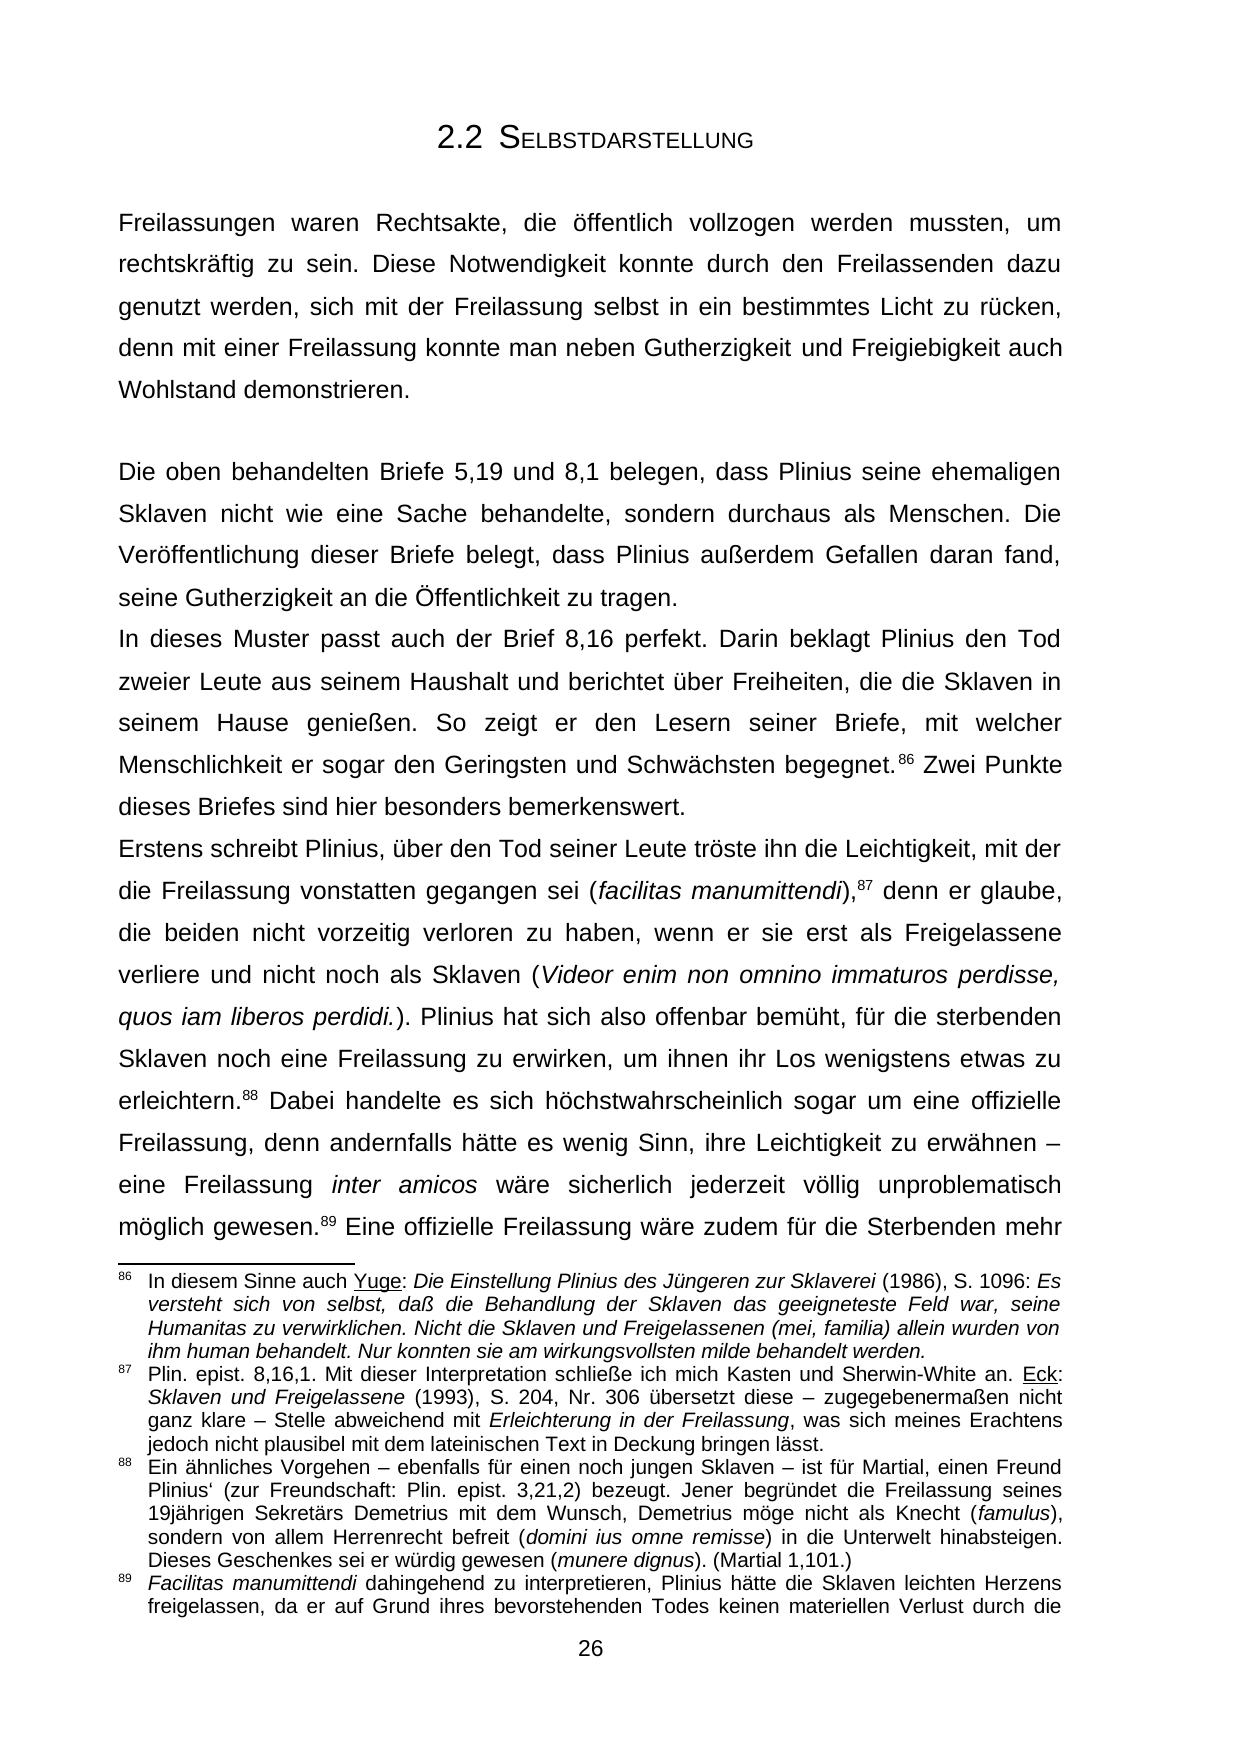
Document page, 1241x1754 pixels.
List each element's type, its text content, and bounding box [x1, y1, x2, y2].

text In diesem Sinne auch Yuge: Die Einstellung Plinius des Jüngeren zur Sklaverei (1986), S. 1096: Es versteht sich von selbst, daß die Behandlung der Sklaven das geeigneteste Feld war, seine Humanitas zu verwirklichen. Nicht die Sklaven und Freigelassenen (mei, familia) allein wurden von ihm human behandelt. Nur konnten sie am wirkungsvollsten milde behandelt werden. [118, 1270, 1063, 1363]
text Plin. epist. 8,16,1. Mit dieser Interpretation schließe ich mich Kasten und Sherwin-White an. Eck: Sklaven und Freigelassene (1993), S. 204, Nr. 306 übersetzt diese – zugegebenermaßen nicht ganz klare – Stelle abweichend mit Erleichterung in der Freilassung, was sich meines Erachtens jedoch nicht plausibel mit dem lateinischen Text in Deckung bringen lässt. [118, 1363, 1063, 1456]
text Freilassungen waren Rechtsakte, die öffentlich vollzogen werden mussten, um rechtskräftig zu sein. Diese Notwendigkeit konnte durch den Freilassenden dazu genutzt werden, sich mit der Freilassung selbst in ein bestimmtes Licht zu rücken, denn mit einer Freilassung konnte man neben Gutherzigkeit und Freigiebigkeit auch Wohlstand demonstrieren. [118, 208, 1063, 404]
text Die oben behandelten Briefe 5,19 und 8,1 belegen, dass Plinius seine ehemaligen Sklaven nicht wie eine Sache behandelte, sondern durchaus als Menschen. Die Veröffentlichung dieser Briefe belegt, dass Plinius außerdem Gefallen daran fand, seine Gutherzigkeit an die Öffentlichkeit zu tragen. In dieses Muster passt auch der Brief 8,16 perfekt. Darin beklagt Plinius den Tod zweier Leute aus seinem Haushalt und berichtet über Freiheiten, die die Sklaven in seinem Hause genießen. So zeigt er den Lesern seiner Briefe, mit welcher Menschlichkeit er sogar den Geringsten und Schwächsten begegnet. Zwei Punkte dieses Briefes sind hier besonders bemerkenswert. Erstens schreibt Plinius, über den Tod seiner Leute tröste ihn die Leichtigkeit, mit der die Freilassung vonstatten gegangen sei (facilitas manumittendi), denn er glaube, die beiden nicht vorzeitig verloren zu haben, wenn er sie erst als Freigelassene verliere und nicht noch als Sklaven (Videor enim non omnino immaturos perdisse, quos iam liberos perdidi.). Plinius hat sich also offenbar bemüht, für die sterbenden Sklaven noch eine Freilassung zu erwirken, um ihnen ihr Los wenigstens etwas zu erleichtern. Dabei handelte es sich höchstwahrscheinlich sogar um eine offizielle Freilassung, denn andernfalls hätte es wenig Sinn, ihre Leichtigkeit zu erwähnen – eine Freilassung inter amicos wäre sicherlich jederzeit völlig unproblematisch möglich gewesen. Eine offizielle Freilassung wäre zudem für die Sterbenden mehr [118, 457, 1063, 1241]
text Ein ähnliches Vorgehen – ebenfalls für einen noch jungen Sklaven – ist für Martial, einen Freund Plinius‘ (zur Freundschaft: Plin. epist. 3,21,2) bezeugt. Jener begründet die Freilassung seines 19jährigen Sekretärs Demetrius mit dem Wunsch, Demetrius möge nicht als Knecht (famulus), sondern von allem Herrenrecht befreit (domini ius omne remisse) in die Unterwelt hinabsteigen. Dieses Geschenkes sei er würdig gewesen (munere dignus). (Martial 1,101.) [118, 1456, 1063, 1572]
text Facilitas manumittendi dahingehend zu interpretieren, Plinius hätte die Sklaven leichten Herzens freigelassen, da er auf Grund ihres bevorstehenden Todes keinen materiellen Verlust durch die [118, 1572, 1063, 1618]
subtitle Selbstdarstellung [118, 118, 1063, 155]
